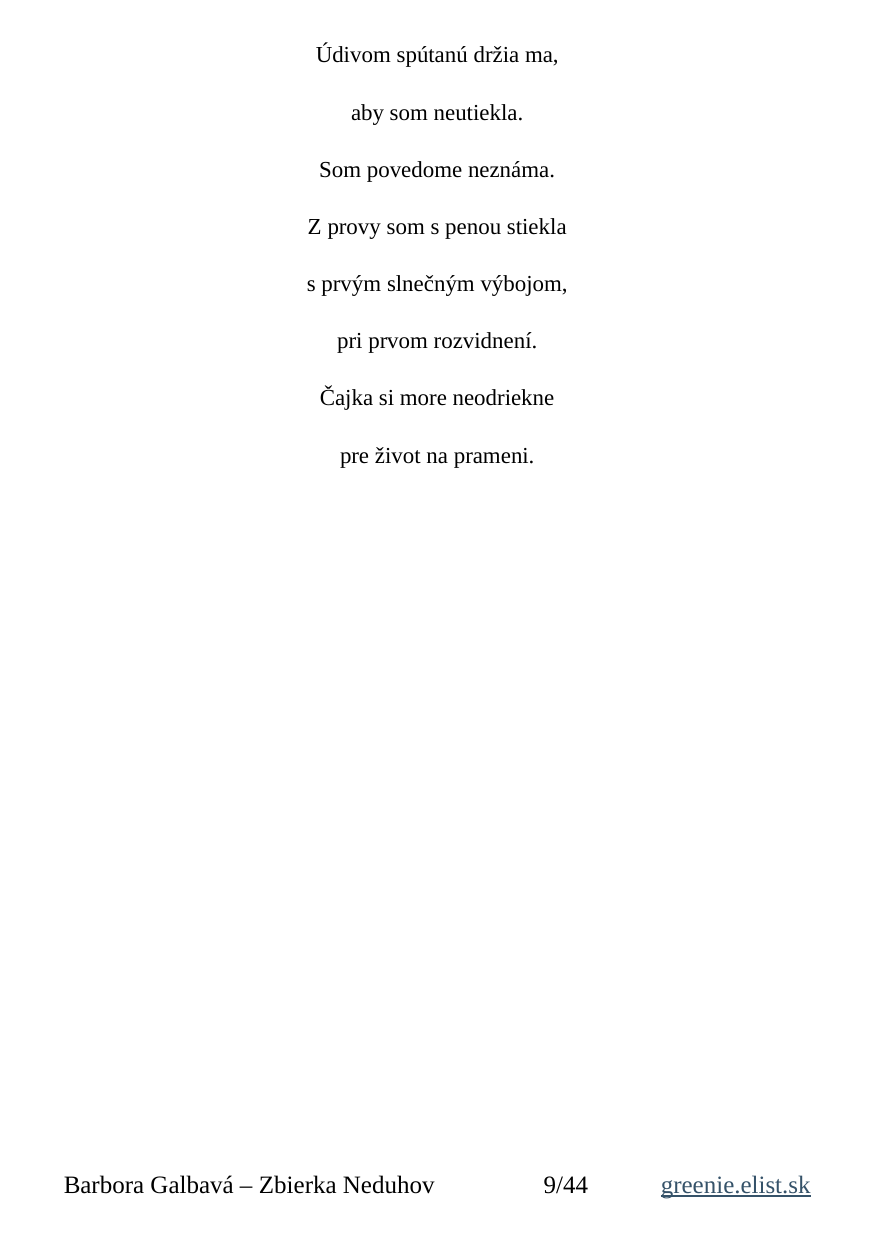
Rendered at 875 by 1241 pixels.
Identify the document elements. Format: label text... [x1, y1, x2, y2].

text s prvým slnečným výbojom, [41, 270, 833, 296]
text Som povedome neznáma. [41, 156, 833, 182]
text Z provy som s penou stiekla [41, 213, 833, 239]
text aby som neutiekla. [41, 98, 833, 125]
text Údivom spútanú držia ma, [41, 41, 833, 68]
text pre život na prameni. [41, 442, 833, 468]
text Čajka si more neodriekne [41, 384, 833, 411]
text pri prvom rozvidnení. [41, 327, 833, 354]
